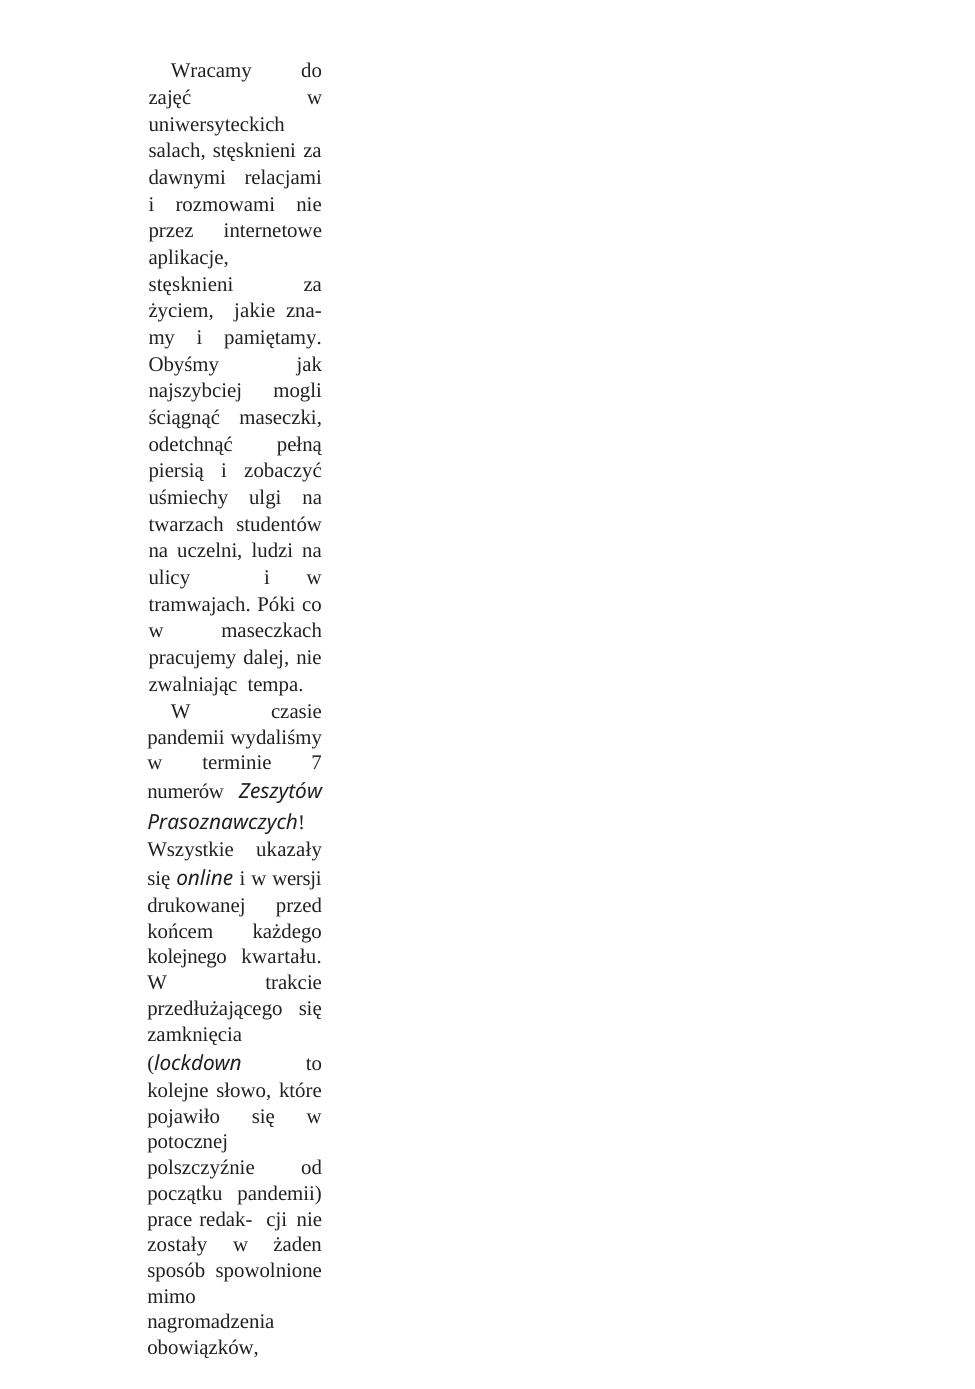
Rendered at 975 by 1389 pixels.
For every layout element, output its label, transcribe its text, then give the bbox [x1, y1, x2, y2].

text W czasie pandemii wydaliśmy w terminie 7 numerów Zeszytów Prasoznawczych! Wszystkie ukazały się online i w wersji drukowanej przed końcem każdego kolejnego kwartału. W trakcie przedłużającego się zamknięcia (lockdown to kolejne słowo, które pojawiło się w potocznej polszczyźnie od początku pandemii) prace redak- cji nie zostały w żaden sposób spowolnione mimo nagromadzenia obowiązków, [147, 699, 322, 1359]
text Wracamy do zajęć w uniwersyteckich salach, stęsknieni za dawnymi relacjami i rozmowami nie przez internetowe aplikacje, stęsknieni za życiem, jakie zna- my i pamiętamy. Obyśmy jak najszybciej mogli ściągnąć maseczki, odetchnąć pełną piersią i zobaczyć uśmiechy ulgi na twarzach studentów na uczelni, ludzi na ulicy i w tramwajach. Póki co w maseczkach pracujemy dalej, nie zwalniając tempa. [148, 58, 322, 696]
